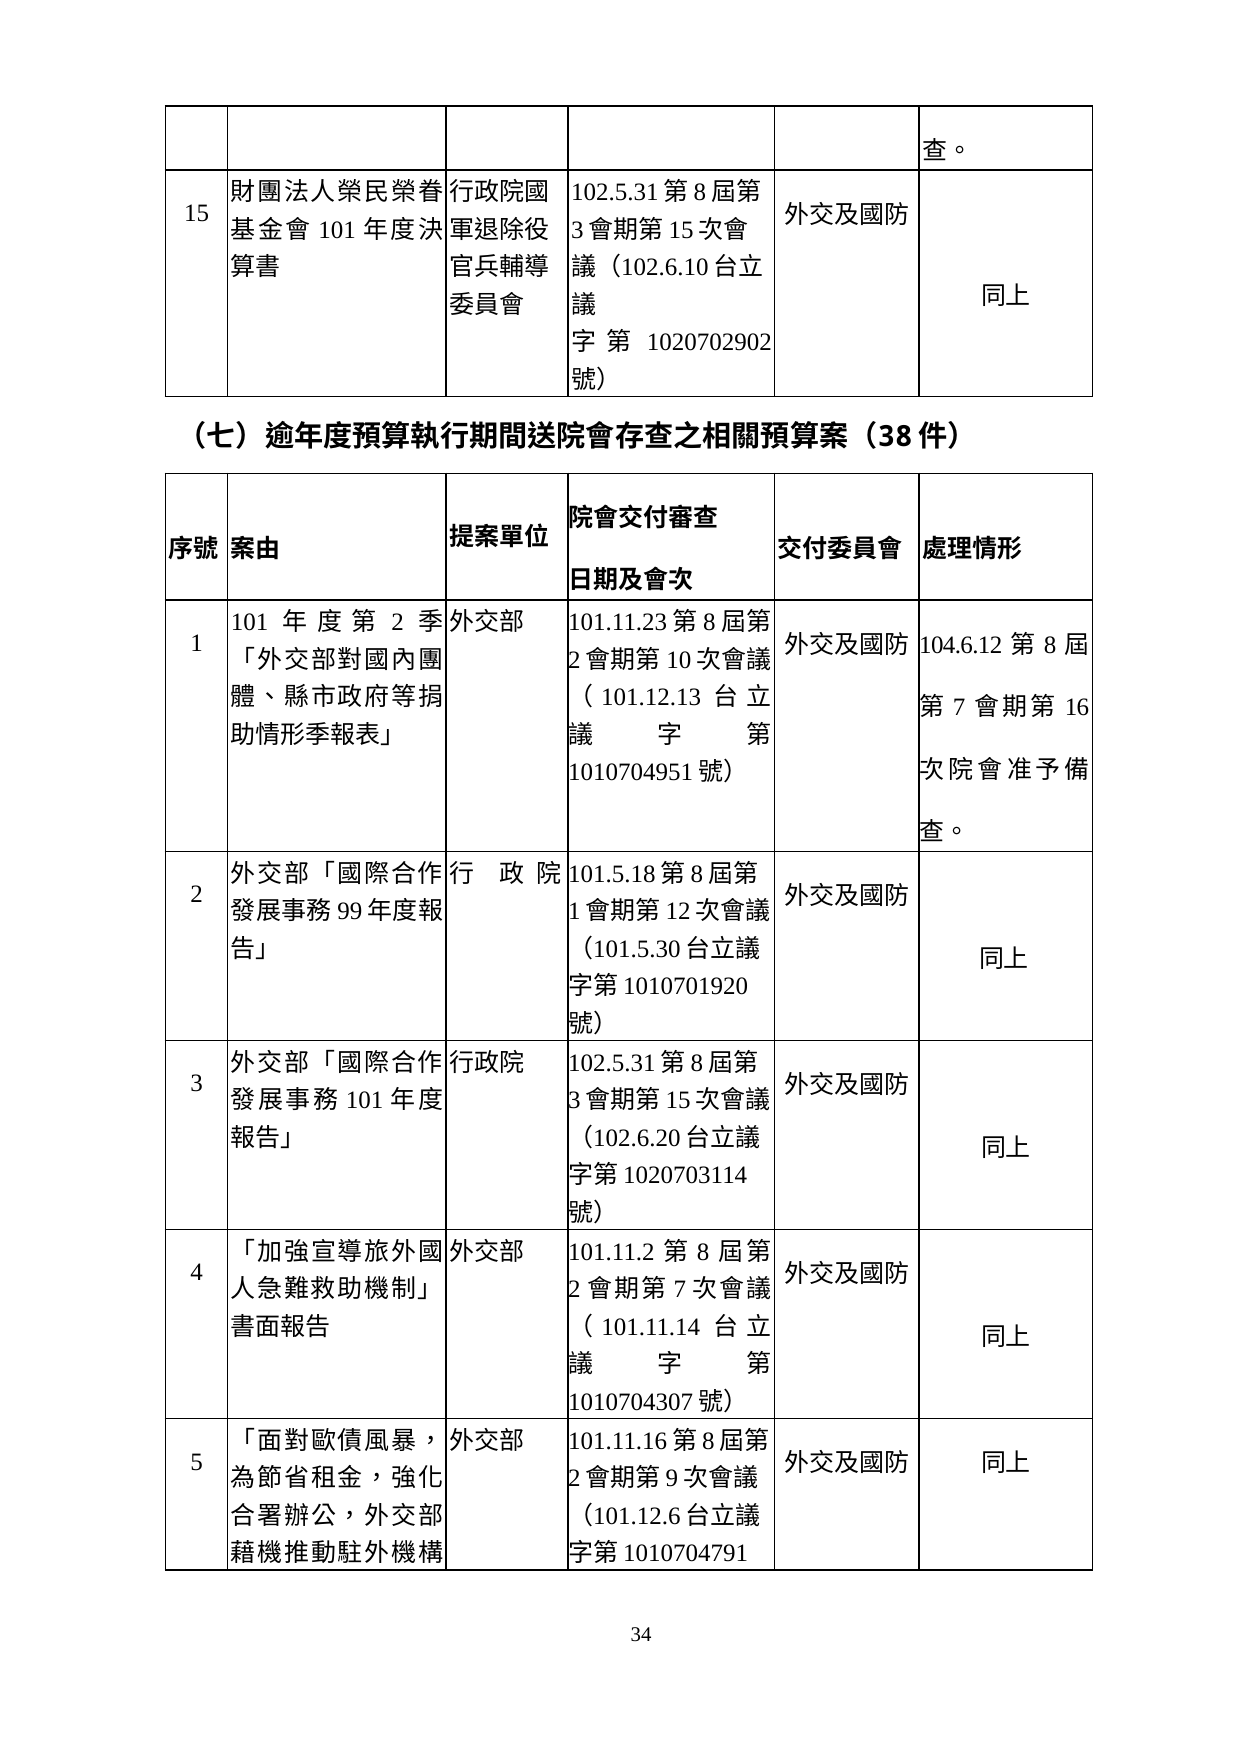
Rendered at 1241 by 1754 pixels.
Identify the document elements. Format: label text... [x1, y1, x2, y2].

table_cell 外交及國防 [775, 601, 918, 851]
table_cell [447, 107, 567, 169]
table_cell 3 [166, 1041, 227, 1229]
table_cell 101.5.18第8屆第1會期第12次會議（101.5.30台立議 字第1010701920號） [569, 852, 774, 1039]
table_cell 101年度第2季「外交部對國內團體、縣市政府等捐助情形季報表」 [228, 601, 445, 851]
table_cell 同上 [920, 1041, 1092, 1229]
table_cell 外交部「國際合作發展事務99年度報告」 [228, 852, 445, 1039]
table_cell 102.5.31第8屆第3會期第15次會議（102.6.20台立議 字第1020703114號） [569, 1041, 774, 1229]
table_cell 查。 [920, 107, 1092, 169]
table_cell 外交部「國際合作發展事務101年度報告」 [228, 1041, 445, 1229]
table_cell [569, 107, 774, 169]
table_cell 同上 [920, 171, 1092, 396]
table_header 處理情形 [920, 474, 1092, 599]
table_cell [775, 107, 918, 169]
table_header 院會交付審查 日期及會次 [569, 474, 774, 599]
table_cell 5 [166, 1419, 227, 1569]
table_cell 財團法人榮民榮眷基金會101年度決算書 [228, 171, 445, 396]
table_cell 104.6.12第8屆第7會期第16次院會准予備查。 [920, 601, 1092, 851]
table_cell 外交部 [447, 1419, 567, 1569]
table_cell 外交及國防 [775, 852, 918, 1039]
table_header 交付委員會 [775, 474, 918, 599]
table_cell 同上 [920, 1230, 1092, 1418]
table_cell 2 [166, 852, 227, 1039]
table_cell 101.11.16第8屆第2會期第9次會議（101.12.6台立議 字第1010704791 [569, 1419, 774, 1569]
table_cell 101.11.23第8屆第2會期第10次會議（101.12.13台立議字第1010704951號） [569, 601, 774, 851]
table_cell 行政院國軍退除役官兵輔導委員會 [447, 171, 567, 396]
table_cell 外交部 [447, 601, 567, 851]
table_header 序號 [166, 474, 227, 599]
table_cell 4 [166, 1230, 227, 1418]
table_cell 15 [166, 171, 227, 396]
table_cell 外交及國防 [775, 1419, 918, 1569]
table_cell 行 政 院 [447, 852, 567, 1039]
table_cell 外交及國防 [775, 1041, 918, 1229]
table_cell 同上 [920, 1419, 1092, 1569]
table_cell 101.11.2第8屆第2會期第7次會議（101.11.14台立議字第1010704307號） [569, 1230, 774, 1418]
table_header 提案單位 [447, 474, 567, 599]
table_cell 外交部 [447, 1230, 567, 1418]
table_cell 行政院 [447, 1041, 567, 1229]
table_cell 「面對歐債風暴，為節省租金，強化合署辦公，外交部藉機推動駐外機構 [228, 1419, 445, 1569]
table_cell 外交及國防 [775, 1230, 918, 1418]
table_header 案由 [228, 474, 445, 599]
table_cell 「加強宣導旅外國人急難救助機制」書面報告 [228, 1230, 445, 1418]
table_cell [228, 107, 445, 169]
table_cell 102.5.31第8屆第3會期第15次會議（102.6.10台立議 字第1020702902號） [569, 171, 774, 396]
table_cell 外交及國防 [775, 171, 918, 396]
table_cell [166, 107, 227, 169]
text （七）逾年度預算執行期間送院會存查之相關預算案（38件） [177, 416, 1104, 454]
table_cell 1 [166, 601, 227, 851]
table_cell 同上 [920, 852, 1092, 1039]
